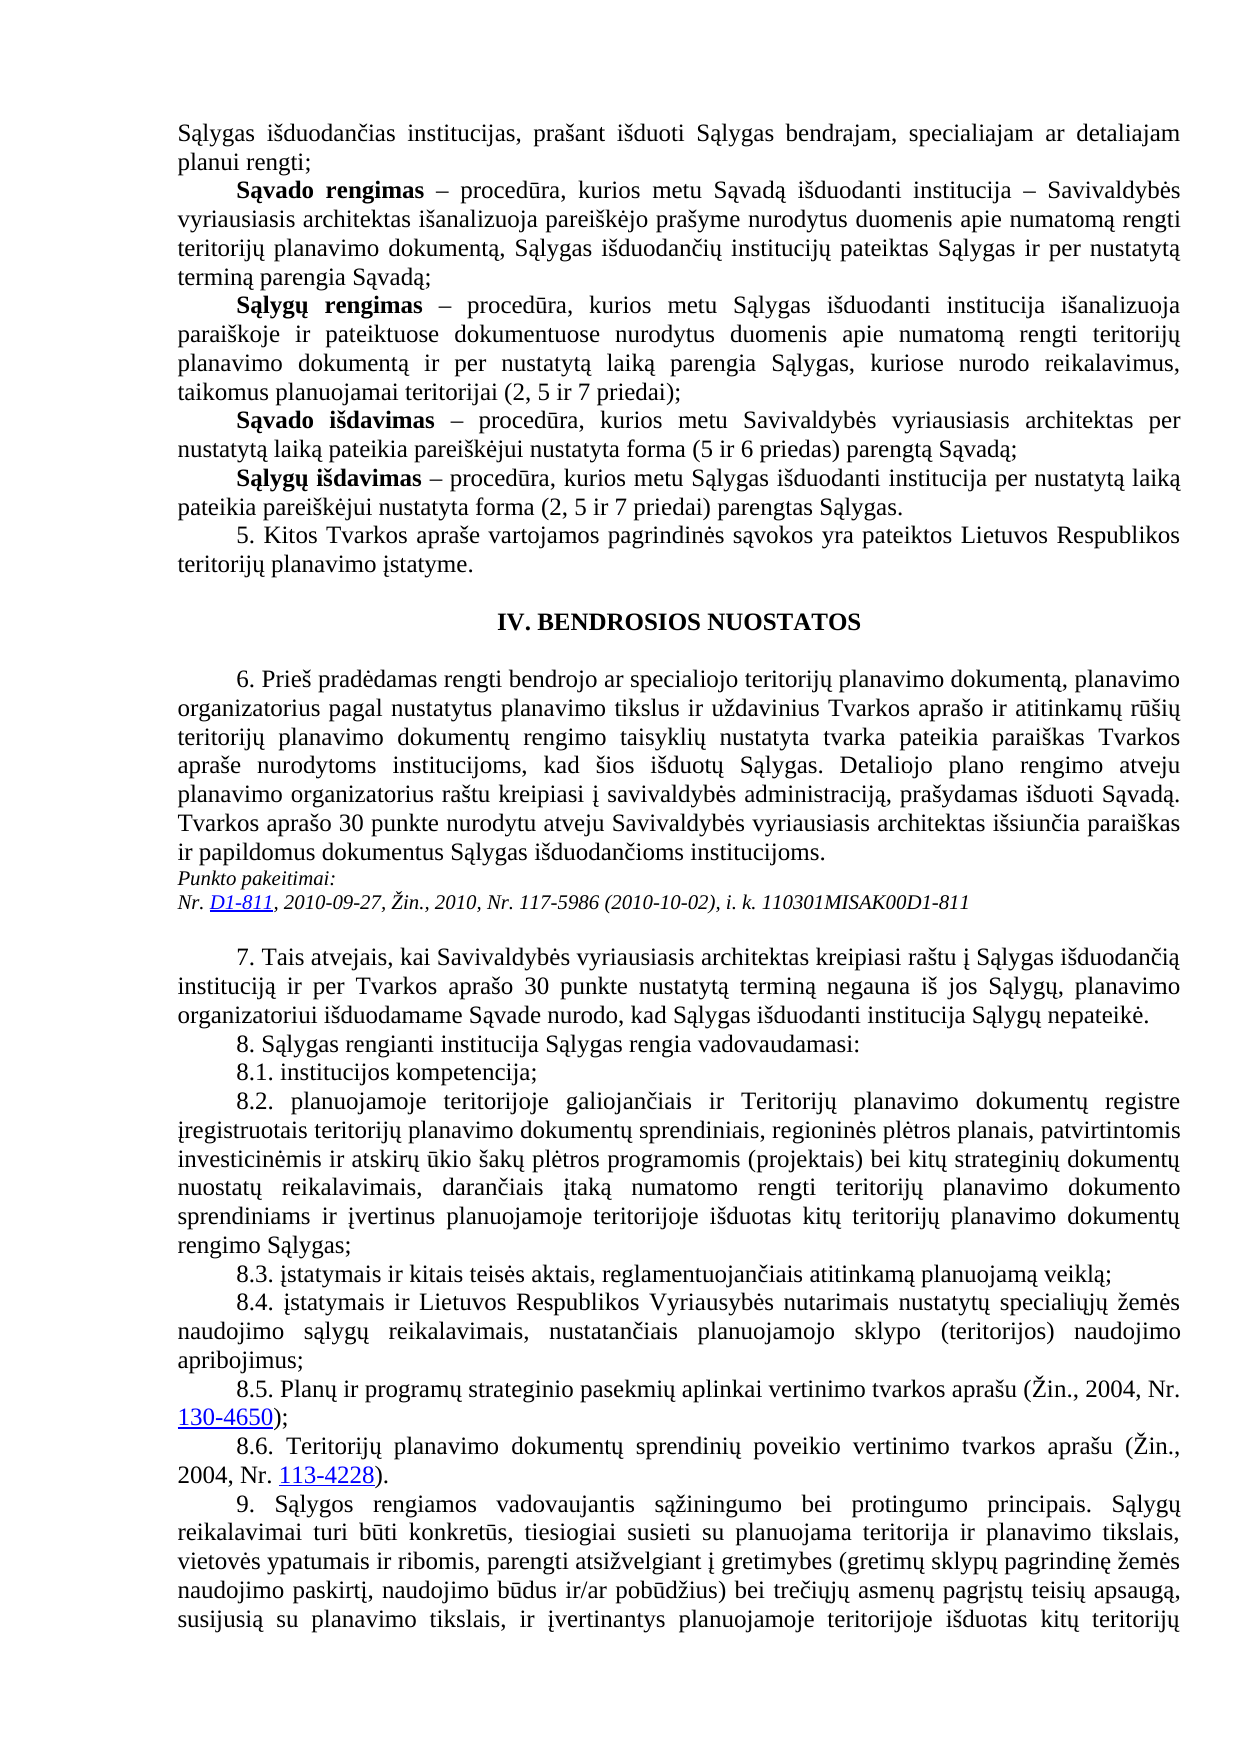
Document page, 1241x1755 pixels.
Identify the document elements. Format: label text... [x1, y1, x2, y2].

text 8.1. institucijos kompetencija; [177, 1057, 1181, 1086]
text 7. Tais atvejais, kai Savivaldybės vyriausiasis architektas kreipiasi raštu į Sąlygas išduodančią instituciją ir per Tvarkos aprašo 30 punkte nustatytą terminą negauna iš jos Sąlygų, planavimo organizatoriui išduodamame Sąvade nurodo, kad Sąlygas išduodanti institucija Sąlygų nepateikė. [177, 942, 1181, 1029]
text 5. Kitos Tvarkos apraše vartojamos pagrindinės sąvokos yra pateiktos Lietuvos Respublikos teritorijų planavimo įstatyme. [177, 521, 1181, 578]
text 8.4. įstatymais ir Lietuvos Respublikos Vyriausybės nutarimais nustatytų specialiųjų žemės naudojimo sąlygų reikalavimais, nustatančiais planuojamojo sklypo (teritorijos) naudojimo apribojimus; [177, 1287, 1181, 1374]
text Sąlygų išdavimas – procedūra, kurios metu Sąlygas išduodanti institucija per nustatytą laiką pateikia pareiškėjui nustatyta forma (2, 5 ir 7 priedai) parengtas Sąlygas. [177, 463, 1181, 521]
text 8. Sąlygas rengianti institucija Sąlygas rengia vadovaudamasi: [177, 1029, 1181, 1057]
text 8.2. planuojamoje teritorijoje galiojančiais ir Teritorijų planavimo dokumentų registre įregistruotais teritorijų planavimo dokumentų sprendiniais, regioninės plėtros planais, patvirtintomis investicinėmis ir atskirų ūkio šakų plėtros programomis (projektais) bei kitų strateginių dokumentų nuostatų reikalavimais, darančiais įtaką numatomo rengti teritorijų planavimo dokumento sprendiniams ir įvertinus planuojamoje teritorijoje išduotas kitų teritorijų planavimo dokumentų rengimo Sąlygas; [177, 1086, 1181, 1259]
text 6. Prieš pradėdamas rengti bendrojo ar specialiojo teritorijų planavimo dokumentą, planavimo organizatorius pagal nustatytus planavimo tikslus ir uždavinius Tvarkos aprašo ir atitinkamų rūšių teritorijų planavimo dokumentų rengimo taisyklių nustatyta tvarka pateikia paraiškas Tvarkos apraše nurodytoms institucijoms, kad šios išduotų Sąlygas. Detaliojo plano rengimo atveju planavimo organizatorius raštu kreipiasi į savivaldybės administraciją, prašydamas išduoti Sąvadą. Tvarkos aprašo 30 punkte nurodytu atveju Savivaldybės vyriausiasis architektas išsiunčia paraiškas ir papildomus dokumentus Sąlygas išduodančioms institucijoms. [177, 664, 1181, 866]
text 9. Sąlygos rengiamos vadovaujantis sąžiningumo bei protingumo principais. Sąlygų reikalavimai turi būti konkretūs, tiesiogiai susieti su planuojama teritorija ir planavimo tikslais, vietovės ypatumais ir ribomis, parengti atsižvelgiant į gretimybes (gretimų sklypų pagrindinę žemės naudojimo paskirtį, naudojimo būdus ir/ar pobūdžius) bei trečiųjų asmenų pagrįstų teisių apsaugą, susijusią su planavimo tikslais, ir įvertinantys planuojamoje teritorijoje išduotas kitų teritorijų [177, 1489, 1181, 1632]
text Punkto pakeitimai: [177, 866, 1181, 890]
text Sąlygas išduodančias institucijas, prašant išduoti Sąlygas bendrajam, specialiajam ar detaliajam planui rengti; [177, 118, 1181, 176]
text IV. BENDROSIOS NUOSTATOS [177, 607, 1181, 636]
text 8.5. Planų ir programų strateginio pasekmių aplinkai vertinimo tvarkos aprašu (Žin., 2004, Nr. 130-4650); [177, 1374, 1181, 1431]
text 8.3. įstatymais ir kitais teisės aktais, reglamentuojančiais atitinkamą planuojamą veiklą; [177, 1259, 1181, 1287]
text 8.6. Teritorijų planavimo dokumentų sprendinių poveikio vertinimo tvarkos aprašu (Žin., 2004, Nr. 113-4228). [177, 1431, 1181, 1489]
text Nr. D1-811, 2010-09-27, Žin., 2010, Nr. 117-5986 (2010-10-02), i. k. 110301MISAK00D1-811 [177, 890, 1181, 914]
text Sąlygų rengimas – procedūra, kurios metu Sąlygas išduodanti institucija išanalizuoja paraiškoje ir pateiktuose dokumentuose nurodytus duomenis apie numatomą rengti teritorijų planavimo dokumentą ir per nustatytą laiką parengia Sąlygas, kuriose nurodo reikalavimus, taikomus planuojamai teritorijai (2, 5 ir 7 priedai); [177, 291, 1181, 406]
text Sąvado rengimas – procedūra, kurios metu Sąvadą išduodanti institucija – Savivaldybės vyriausiasis architektas išanalizuoja pareiškėjo prašyme nurodytus duomenis apie numatomą rengti teritorijų planavimo dokumentą, Sąlygas išduodančių institucijų pateiktas Sąlygas ir per nustatytą terminą parengia Sąvadą; [177, 176, 1181, 291]
text Sąvado išdavimas – procedūra, kurios metu Savivaldybės vyriausiasis architektas per nustatytą laiką pateikia pareiškėjui nustatyta forma (5 ir 6 priedas) parengtą Sąvadą; [177, 406, 1181, 463]
